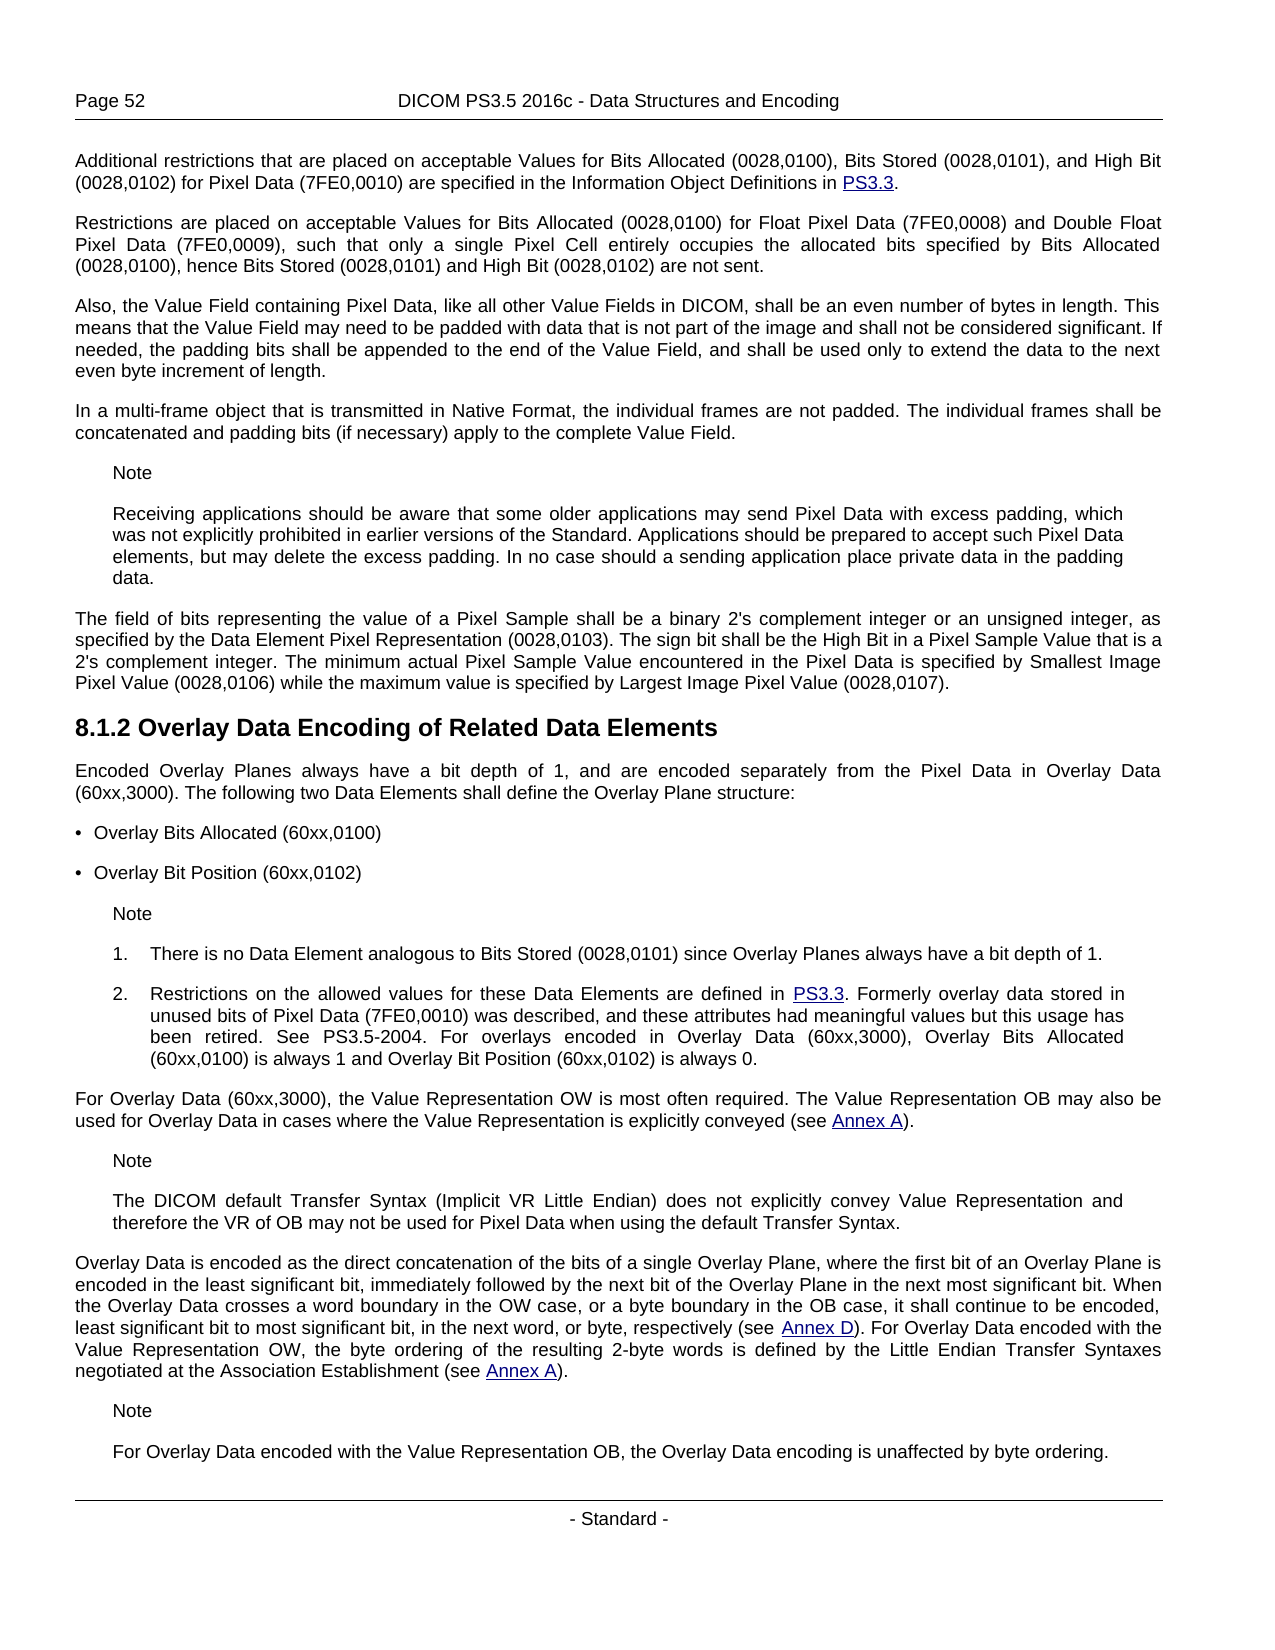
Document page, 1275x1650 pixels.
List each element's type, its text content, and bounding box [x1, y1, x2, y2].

text Note [112, 1400, 1125, 1422]
text For Overlay Data encoded with the Value Representation OB, the Overlay Data encoding is unaffected by byte ordering. [112, 1441, 1125, 1462]
text Additional restrictions that are placed on acceptable Values for Bits Allocated (0028,0100), Bits Stored (0028,0101), and High Bit (0028,0102) for Pixel Data (7FE0,0010) are specified in the Information Object Definitions in PS3.3. [75, 150, 1162, 193]
text Also, the Value Field containing Pixel Data, like all other Value Fields in DICOM, shall be an even number of bytes in length. This means that the Value Field may need to be padded with data that is not part of the image and shall not be considered significant. If needed, the padding bits shall be appended to the end of the Value Field, and shall be used only to extend the data to the next even byte increment of length. [75, 295, 1162, 382]
text The field of bits representing the value of a Pixel Sample shall be a binary 2's complement integer or an unsigned integer, as specified by the Data Element Pixel Representation (0028,0103). The sign bit shall be the High Bit in a Pixel Sample Value that is a 2's complement integer. The minimum actual Pixel Sample Value encountered in the Pixel Data is specified by Smallest Image Pixel Value (0028,0106) while the maximum value is specified by Largest Image Pixel Value (0028,0107). [75, 607, 1162, 694]
text For Overlay Data (60xx,3000), the Value Representation OW is most often required. The Value Representation OB may also be used for Overlay Data in cases where the Value Representation is explicitly conveyed (see Annex A). [75, 1088, 1162, 1131]
text Restrictions are placed on acceptable Values for Bits Allocated (0028,0100) for Float Pixel Data (7FE0,0008) and Double Float Pixel Data (7FE0,0009), such that only a single Pixel Cell entirely occupies the allocated bits specified by Bits Allocated (0028,0100), hence Bits Stored (0028,0101) and High Bit (0028,0102) are not sent. [75, 212, 1162, 277]
text Encoded Overlay Planes always have a bit depth of 1, and are encoded separately from the Pixel Data in Overlay Data (60xx,3000). The following two Data Elements shall define the Overlay Plane structure: [75, 760, 1162, 803]
list Overlay Bit Position (60xx,0102) [75, 862, 1162, 884]
text Note [112, 1150, 1125, 1172]
list There is no Data Element analogous to Bits Stored (0028,0101) since Overlay Planes always have a bit depth of 1. [112, 943, 1125, 964]
text In a multi-frame object that is transmitted in Native Format, the individual frames are not padded. The individual frames shall be concatenated and padding bits (if necessary) apply to the complete Value Field. [75, 400, 1162, 443]
text Receiving applications should be aware that some older applications may send Pixel Data with excess padding, which was not explicitly prohibited in earlier versions of the Standard. Applications should be prepared to accept such Pixel Data elements, but may delete the excess padding. In no case should a sending application place private data in the padding data. [112, 502, 1125, 589]
text 8.1.2 Overlay Data Encoding of Related Data Elements [75, 712, 1162, 741]
text Note [112, 902, 1125, 924]
text Overlay Data is encoded as the direct concatenation of the bits of a single Overlay Plane, where the first bit of an Overlay Plane is encoded in the least significant bit, immediately followed by the next bit of the Overlay Plane in the next most significant bit. When the Overlay Data crosses a word boundary in the OW case, or a byte boundary in the OB case, it shall continue to be encoded, least significant bit to most significant bit, in the next word, or byte, respectively (see Annex D). For Overlay Data encoded with the Value Representation OW, the byte ordering of the resulting 2-byte words is defined by the Little Endian Transfer Syntaxes negotiated at the Association Establishment (see Annex A). [75, 1252, 1162, 1382]
list Restrictions on the allowed values for these Data Elements are defined in PS3.3. Formerly overlay data stored in unused bits of Pixel Data (7FE0,0010) was described, and these attributes had meaningful values but this usage has been retired. See PS3.5-2004. For overlays encoded in Overlay Data (60xx,3000), Overlay Bits Allocated (60xx,0100) is always 1 and Overlay Bit Position (60xx,0102) is always 0. [112, 983, 1125, 1069]
text The DICOM default Transfer Syntax (Implicit VR Little Endian) does not explicitly convey Value Representation and therefore the VR of OB may not be used for Pixel Data when using the default Transfer Syntax. [112, 1190, 1125, 1233]
text Note [112, 462, 1125, 484]
list Overlay Bits Allocated (60xx,0100) [75, 822, 1162, 843]
